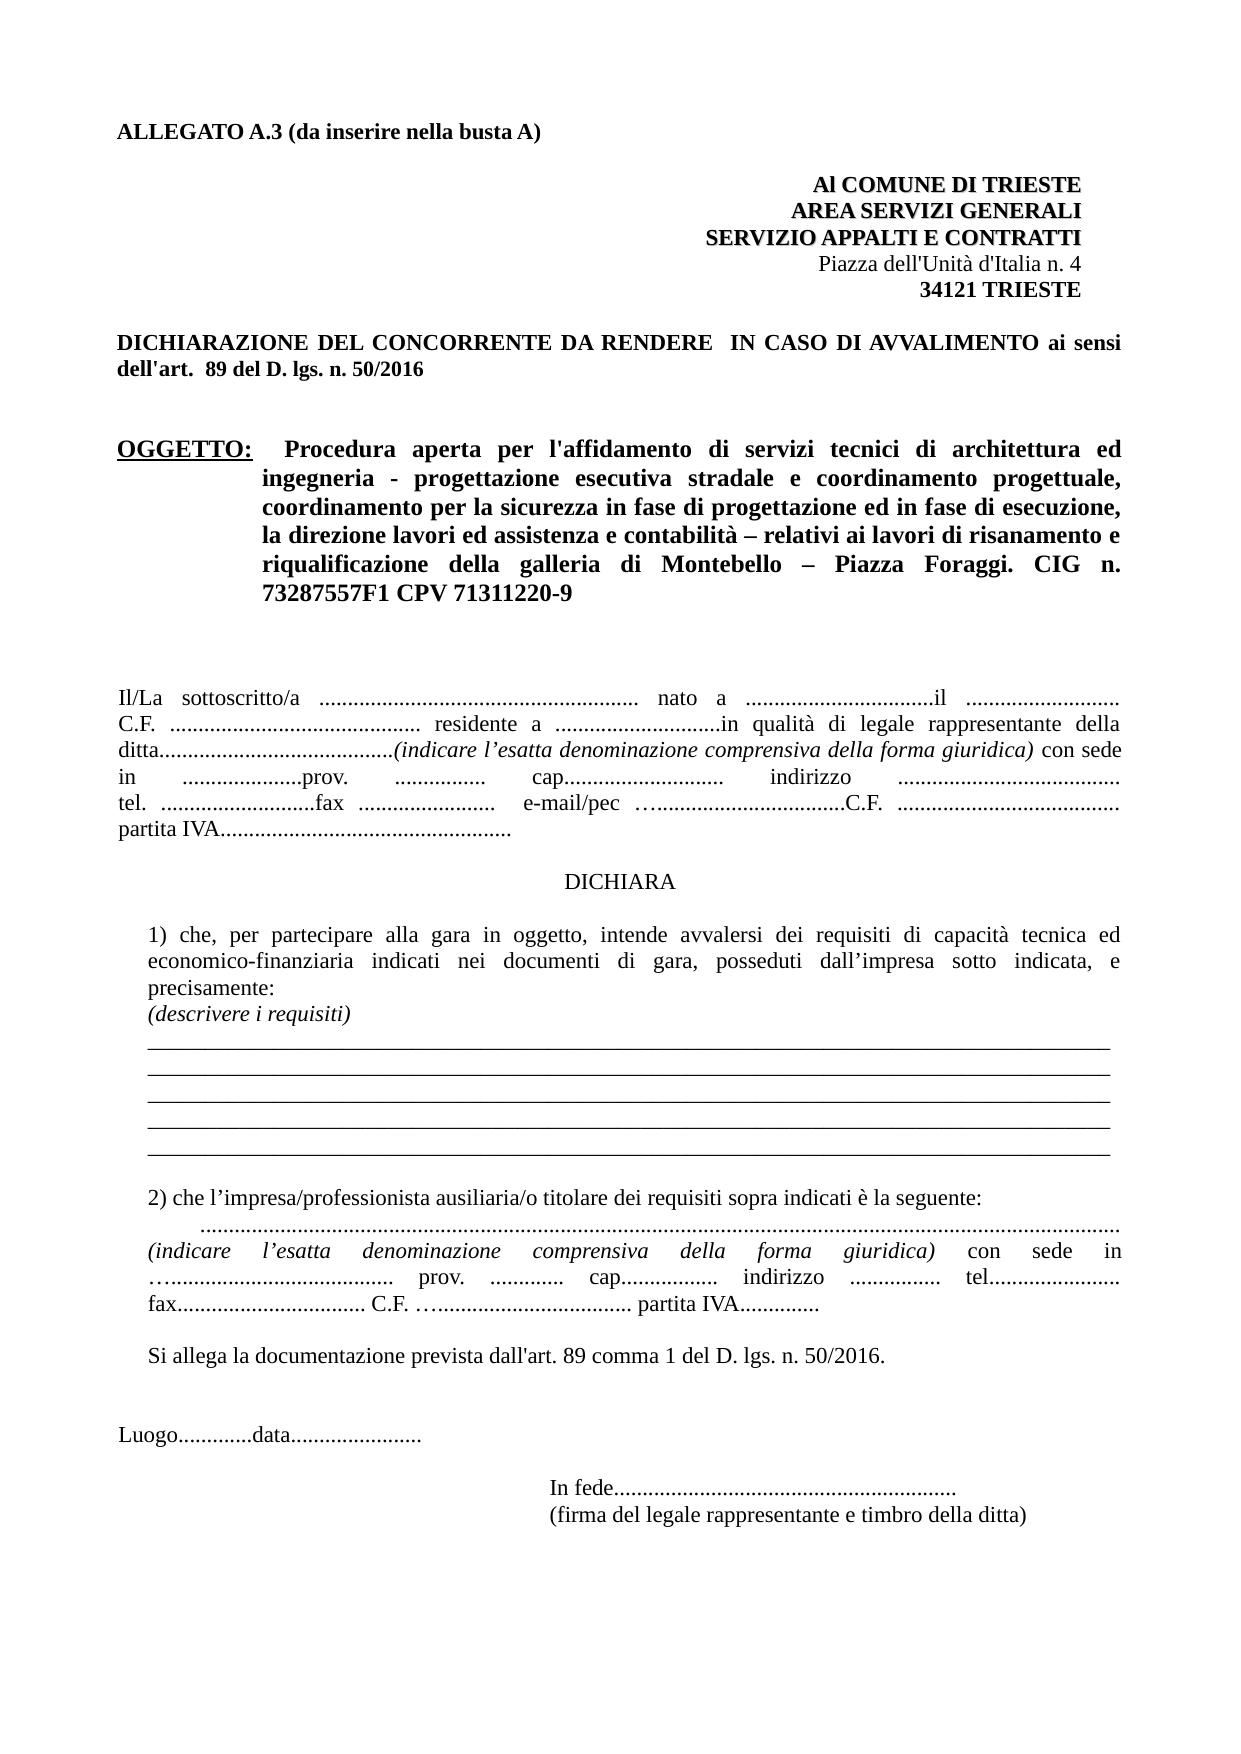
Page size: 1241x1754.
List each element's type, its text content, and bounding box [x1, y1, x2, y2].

text DICHIARA [118, 868, 1122, 894]
text 34121 TRIESTE [118, 276, 1081, 303]
text ____________________________________________________________________________________________________________________________________________________________________________________________________________________________________________________________________________________________________________________________________________________________________________________________________________________________________ [148, 1026, 1122, 1158]
text Al COMUNE DI TRIESTE [118, 171, 1081, 197]
text OGGETTO: Procedura aperta per l'affidamento di servizi tecnici di architettura ed ingegneria - progettazione esecutiva stradale e coordinamento progettuale, coordinamento per la sicurezza in fase di progettazione ed in fase di esecuzione, la direzione lavori ed assistenza e contabilità – relativi ai lavori di risanamento e riqualificazione della galleria di Montebello – Piazza Foraggi. CIG n. 73287557F1 CPV 71311220-9 [117, 434, 1122, 607]
text 2) che l’impresa/professionista ausiliaria/o titolare dei requisiti sopra indicati è la seguente: [148, 1184, 1122, 1211]
text (descrivere i requisiti) [148, 1000, 1122, 1026]
text DICHIARAZIONE DEL CONCORRENTE DA RENDERE IN CASO DI AVVALIMENTO ai sensi dell'art. 89 del D. lgs. n. 50/2016 [117, 329, 1122, 382]
text Si allega la documentazione prevista dall'art. 89 comma 1 del D. lgs. n. 50/2016. [148, 1342, 1122, 1369]
text SERVIZIO APPALTI E CONTRATTI [118, 223, 1081, 250]
text (firma del legale rappresentante e timbro della ditta) [549, 1501, 1122, 1527]
text Il/La sottoscritto/a ........................................................ nato a ................................. il ........................... C.F. ............................................ residente a ............................. in qualità di legale rappresentante della ditta.........................................(indicare l’esatta denominazione comprensiva della forma giuridica) con sede in .....................prov. ................ cap............................ indirizzo ....................................... tel. ...........................fax ........................ e-mail/pec ….................................C.F. ....................................... partita IVA................................................... [118, 684, 1122, 842]
text Luogo.............data....................... [118, 1422, 1122, 1448]
text 1) che, per partecipare alla gara in oggetto, intende avvalersi dei requisiti di capacità tecnica ed economico-finanziaria indicati nei documenti di gara, posseduti dall’impresa sotto indicata, e precisamente: [148, 921, 1122, 1000]
text Piazza dell'Unità d'Italia n. 4 [118, 250, 1081, 276]
text AREA SERVIZI GENERALI [118, 197, 1081, 223]
text ................................................................................................................................................................. (indicare l’esatta denominazione comprensiva della forma giuridica) con sede in …....................................... prov. ............. cap................. indirizzo ................ tel....................... fax................................. C.F. ….................................. partita IVA.............. [148, 1211, 1122, 1316]
text ALLEGATO A.3 (da inserire nella busta A) [117, 118, 1122, 144]
text In fede............................................................ [549, 1474, 1122, 1501]
